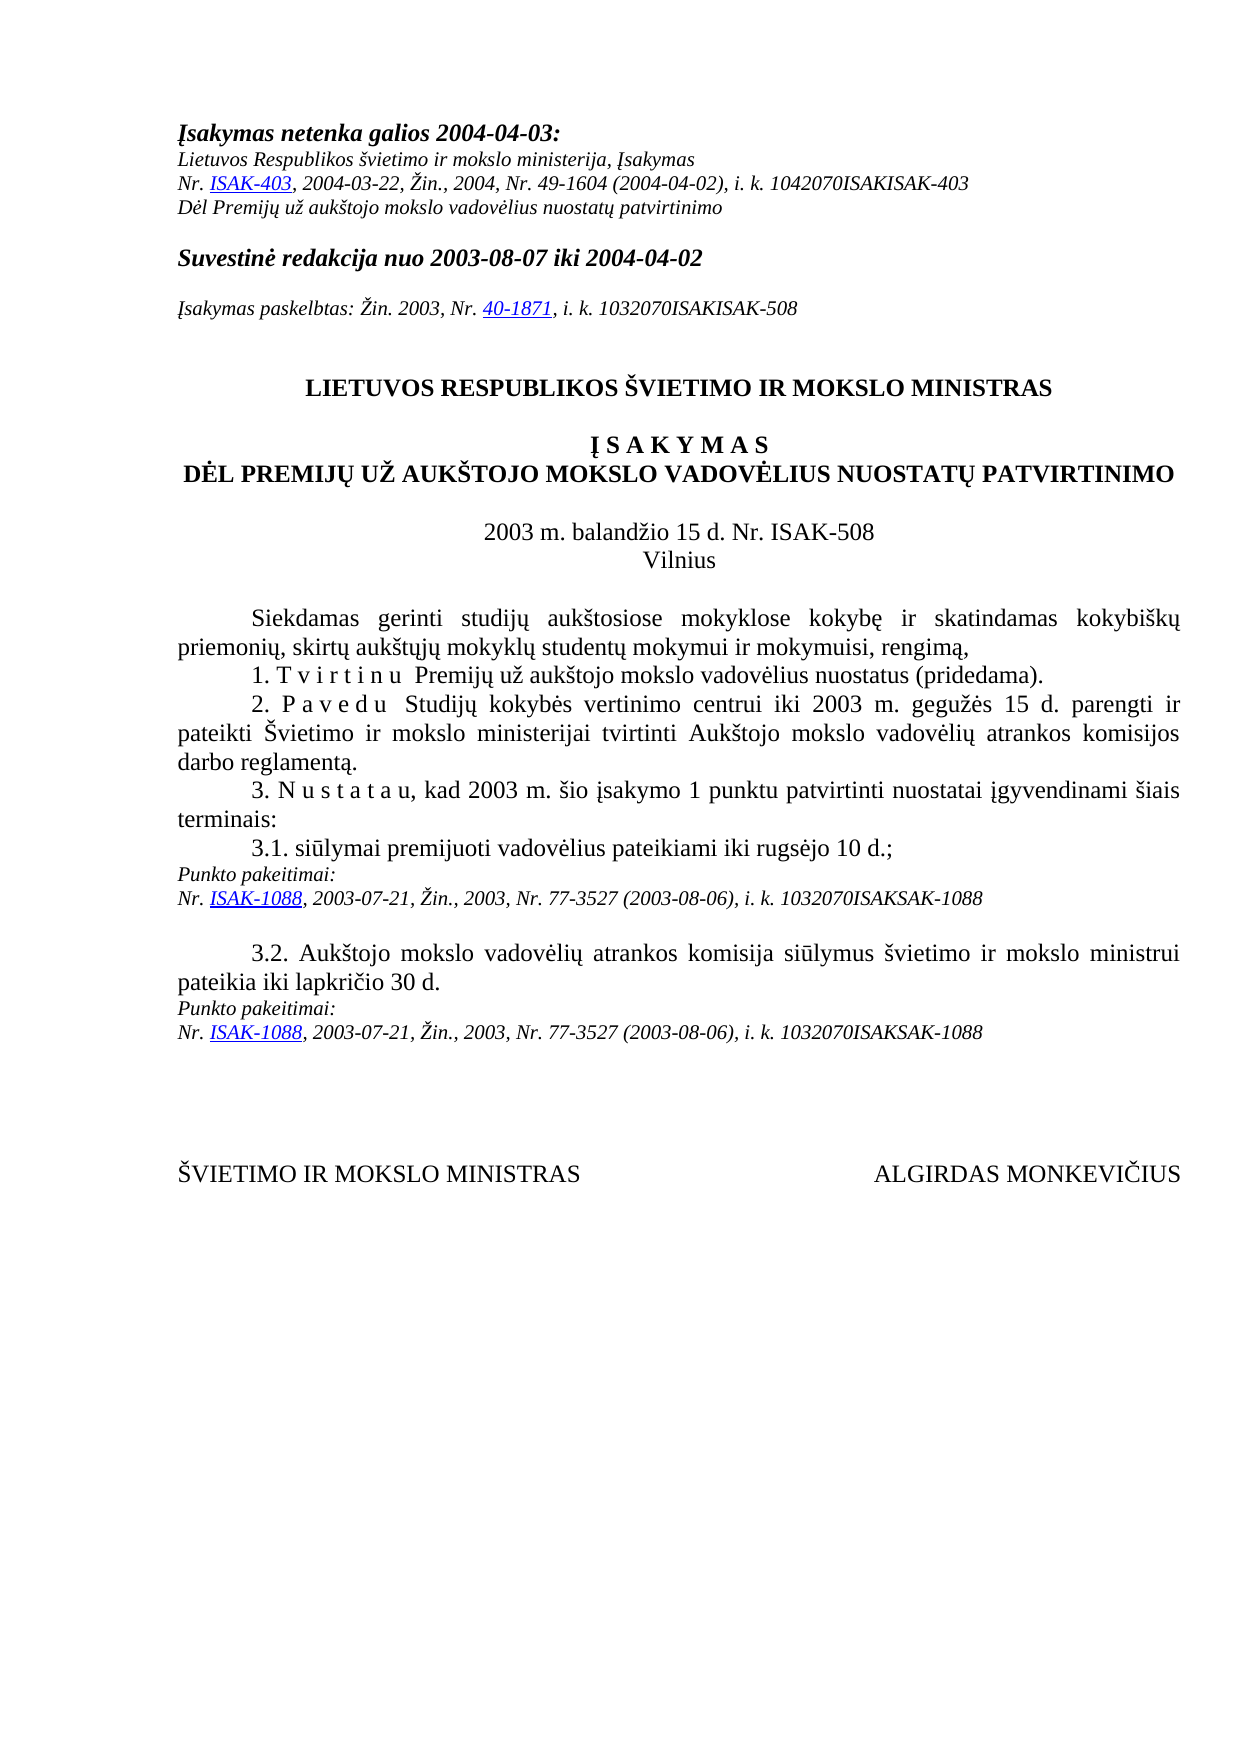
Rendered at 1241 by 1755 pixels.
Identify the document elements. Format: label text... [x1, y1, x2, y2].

text Į S A K Y M A S [177, 430, 1181, 459]
text Punkto pakeitimai: [177, 996, 1181, 1020]
text 2. Pavedu Studijų kokybės vertinimo centrui iki 2003 m. gegužės 15 d. parengti ir pateikti Švietimo ir mokslo ministerijai tvirtinti Aukštojo mokslo vadovėlių atrankos komisijos darbo reglamentą. [177, 689, 1181, 775]
text Siekdamas gerinti studijų aukštosiose mokyklose kokybę ir skatindamas kokybiškų priemonių, skirtų aukštųjų mokyklų studentų mokymui ir mokymuisi, rengimą, [177, 603, 1181, 660]
text Nr. ISAK-1088, 2003-07-21, Žin., 2003, Nr. 77-3527 (2003-08-06), i. k. 1032070ISAKSAK-1088 [177, 886, 1181, 910]
text ŠVIETIMO IR MOKSLO MINISTRAS ALGIRDAS MONKEVIČIUS [177, 1159, 1181, 1188]
text 3. Nustatau, kad 2003 m. šio įsakymo 1 punktu patvirtinti nuostatai įgyvendinami šiais terminais: [177, 775, 1181, 833]
text Nr. ISAK-1088, 2003-07-21, Žin., 2003, Nr. 77-3527 (2003-08-06), i. k. 1032070ISAKSAK-1088 [177, 1020, 1181, 1044]
text 3.2. Aukštojo mokslo vadovėlių atrankos komisija siūlymus švietimo ir mokslo ministrui pateikia iki lapkričio 30 d. [177, 938, 1181, 996]
text Vilnius [177, 545, 1181, 574]
text Dėl Premijų už aukštojo mokslo vadovėlius nuostatų patvirtinimo [177, 195, 1181, 219]
text Punkto pakeitimai: [177, 862, 1181, 886]
text DĖL PREMIJŲ UŽ AUKŠTOJO MOKSLO VADOVĖLIUS NUOSTATŲ PATVIRTINIMO [177, 459, 1181, 488]
text Įsakymas paskelbtas: Žin. 2003, Nr. 40-1871, i. k. 1032070ISAKISAK-508 [177, 296, 1181, 320]
text 3.1. siūlymai premijuoti vadovėlius pateikiami iki rugsėjo 10 d.; [177, 833, 1181, 862]
text LIETUVOS RESPUBLIKOS ŠVIETIMO IR MOKSLO MINISTRAS [177, 373, 1181, 402]
text Suvestinė redakcija nuo 2003-08-07 iki 2004-04-02 [177, 243, 1181, 272]
text 2003 m. balandžio 15 d. Nr. ISAK-508 [177, 517, 1181, 545]
text 1. Tvirtinu Premijų už aukštojo mokslo vadovėlius nuostatus (pridedama). [177, 660, 1181, 689]
text Lietuvos Respublikos švietimo ir mokslo ministerija, Įsakymas [177, 147, 1181, 171]
text Nr. ISAK-403, 2004-03-22, Žin., 2004, Nr. 49-1604 (2004-04-02), i. k. 1042070ISAKISAK-403 [177, 171, 1181, 195]
text Įsakymas netenka galios 2004-04-03: [177, 118, 1181, 147]
